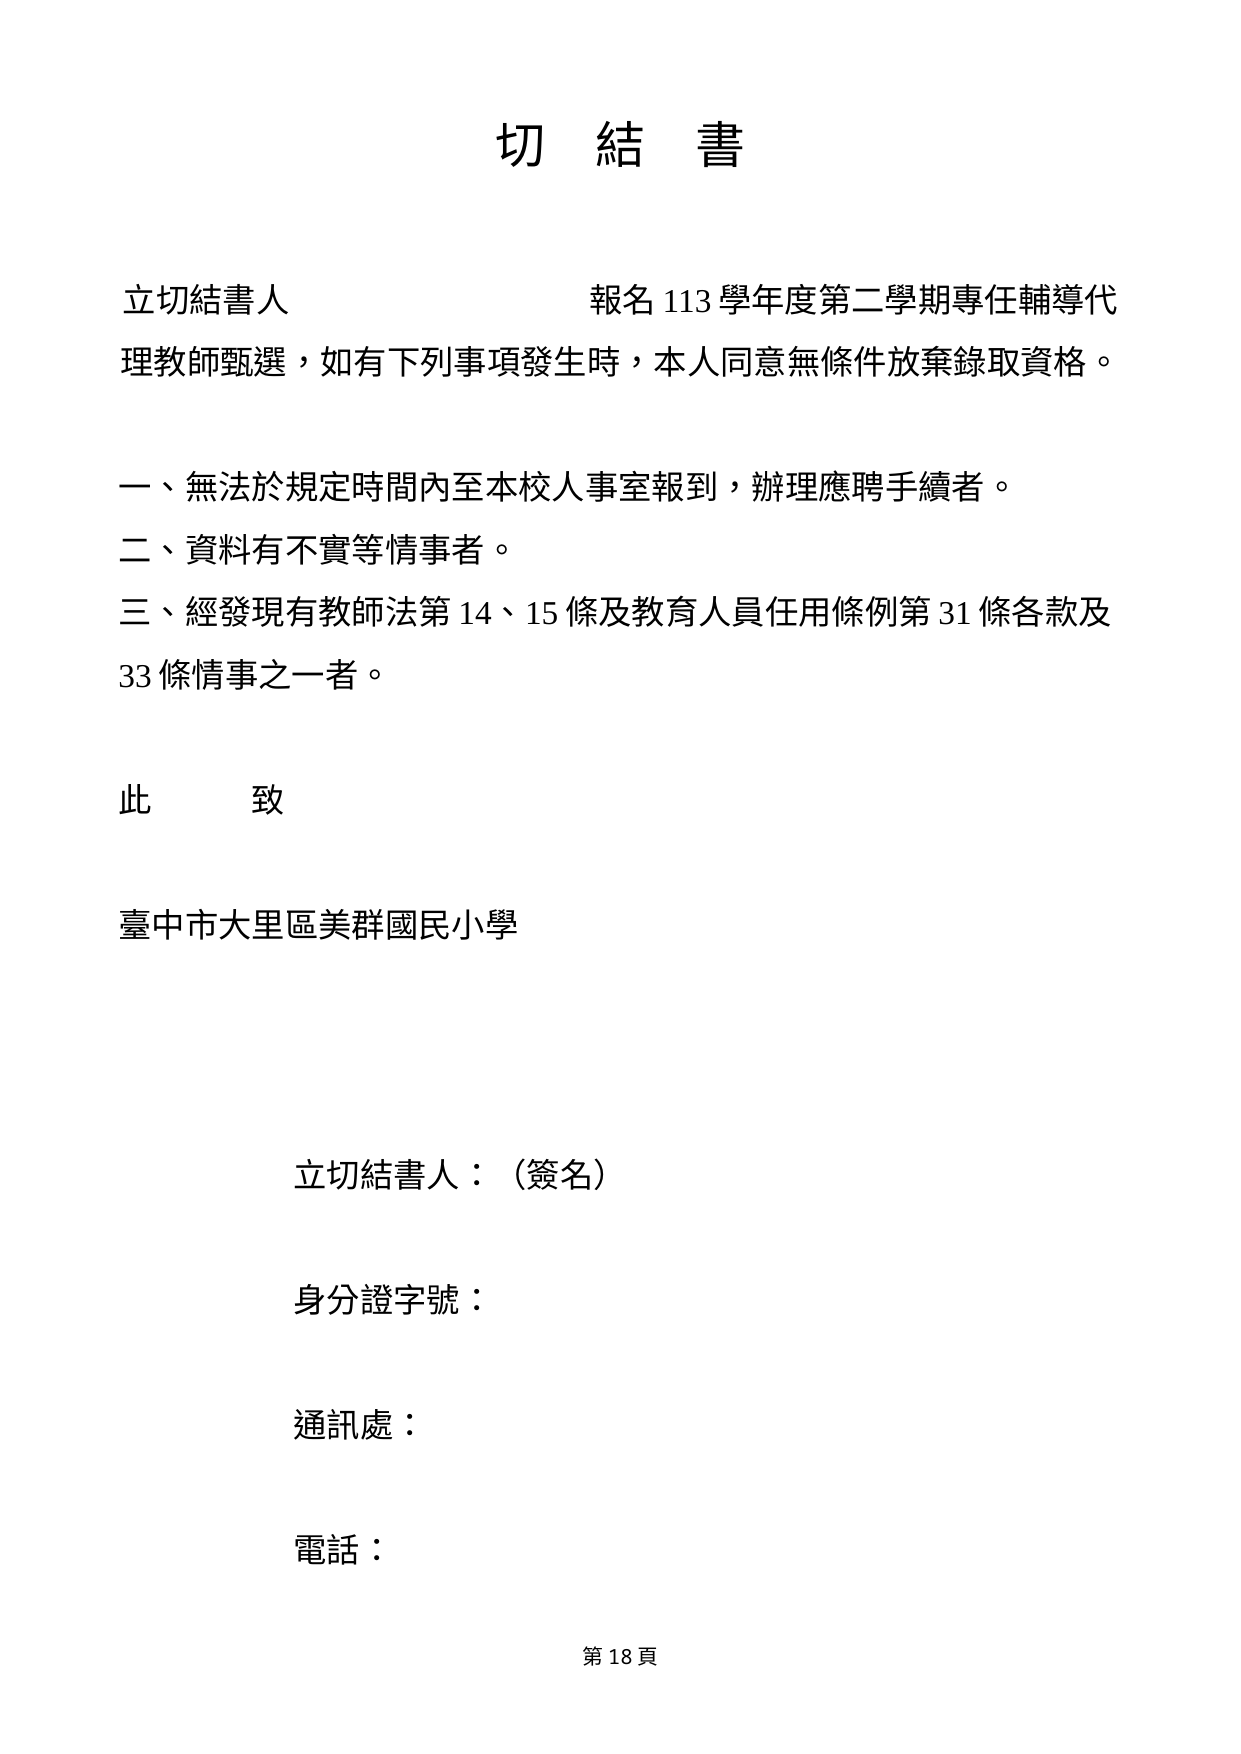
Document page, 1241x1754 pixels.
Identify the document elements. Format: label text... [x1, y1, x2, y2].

text 切 結 書 [118, 68, 1122, 193]
text 三、經發現有教師法第14、15條及教育人員任用條例第31條各款及33條情事之一者。 [118, 568, 1122, 693]
text 通訊處： [118, 1381, 1122, 1443]
text 臺中市大里區美群國民小學 [118, 881, 1122, 943]
text 一、無法於規定時間內至本校人事室報到，辦理應聘手續者。 [118, 443, 1122, 506]
text 電話： [118, 1506, 1122, 1568]
text 此 致 [118, 756, 1122, 818]
text 二、資料有不實等情事者。 [118, 506, 1122, 568]
text 身分證字號： [118, 1256, 1122, 1318]
text 立切結書人 報名113學年度第二學期專任輔導代理教師甄選，如有下列事項發生時，本人同意無條件放棄錄取資格。 [118, 256, 1122, 381]
text 立切結書人：（簽名） [118, 1131, 1122, 1193]
